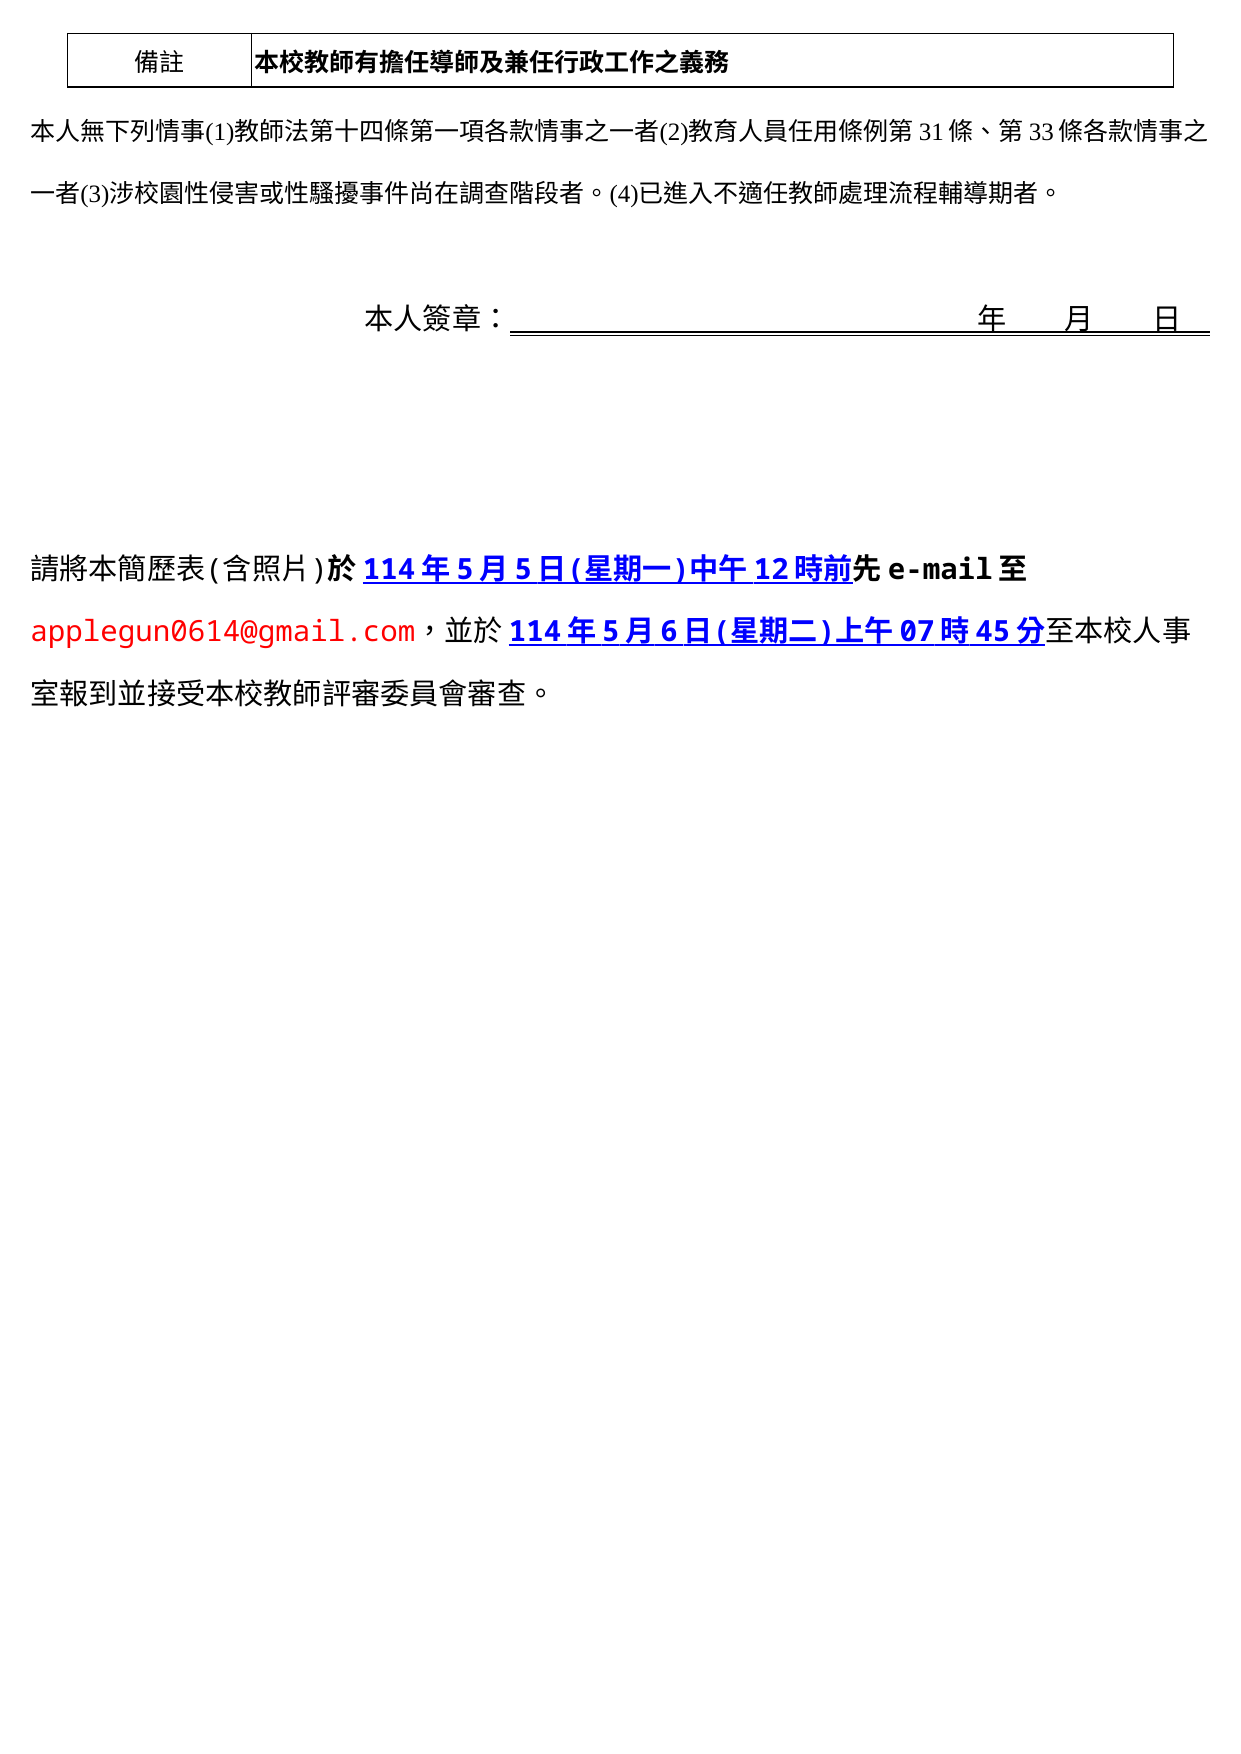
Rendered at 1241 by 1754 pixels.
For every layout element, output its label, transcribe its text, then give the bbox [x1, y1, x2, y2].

table_cell 本校教師有擔任導師及兼任行政工作之義務 [252, 34, 1173, 86]
table_cell 備註 [68, 34, 251, 86]
text 本人無下列情事(1)教師法第十四條第一項各款情事之一者(2)教育人員任用條例第31條、第33條各款情事之一者(3)涉校園性侵害或性騷擾事件尚在調查階段者。(4)已進入不適任教師處理流程輔導期者。 [30, 87, 1210, 212]
text 本人簽章： 年 月 日 [30, 275, 1210, 462]
text 請將本簡歷表(含照片)於114年5月5日(星期一)中午12時前先e-mail至applegun0614@gmail.com，並於114年5月6日(星期二)上午07時45分至本校人事室報到並接受本校教師評審委員會審查。 [30, 462, 1210, 712]
